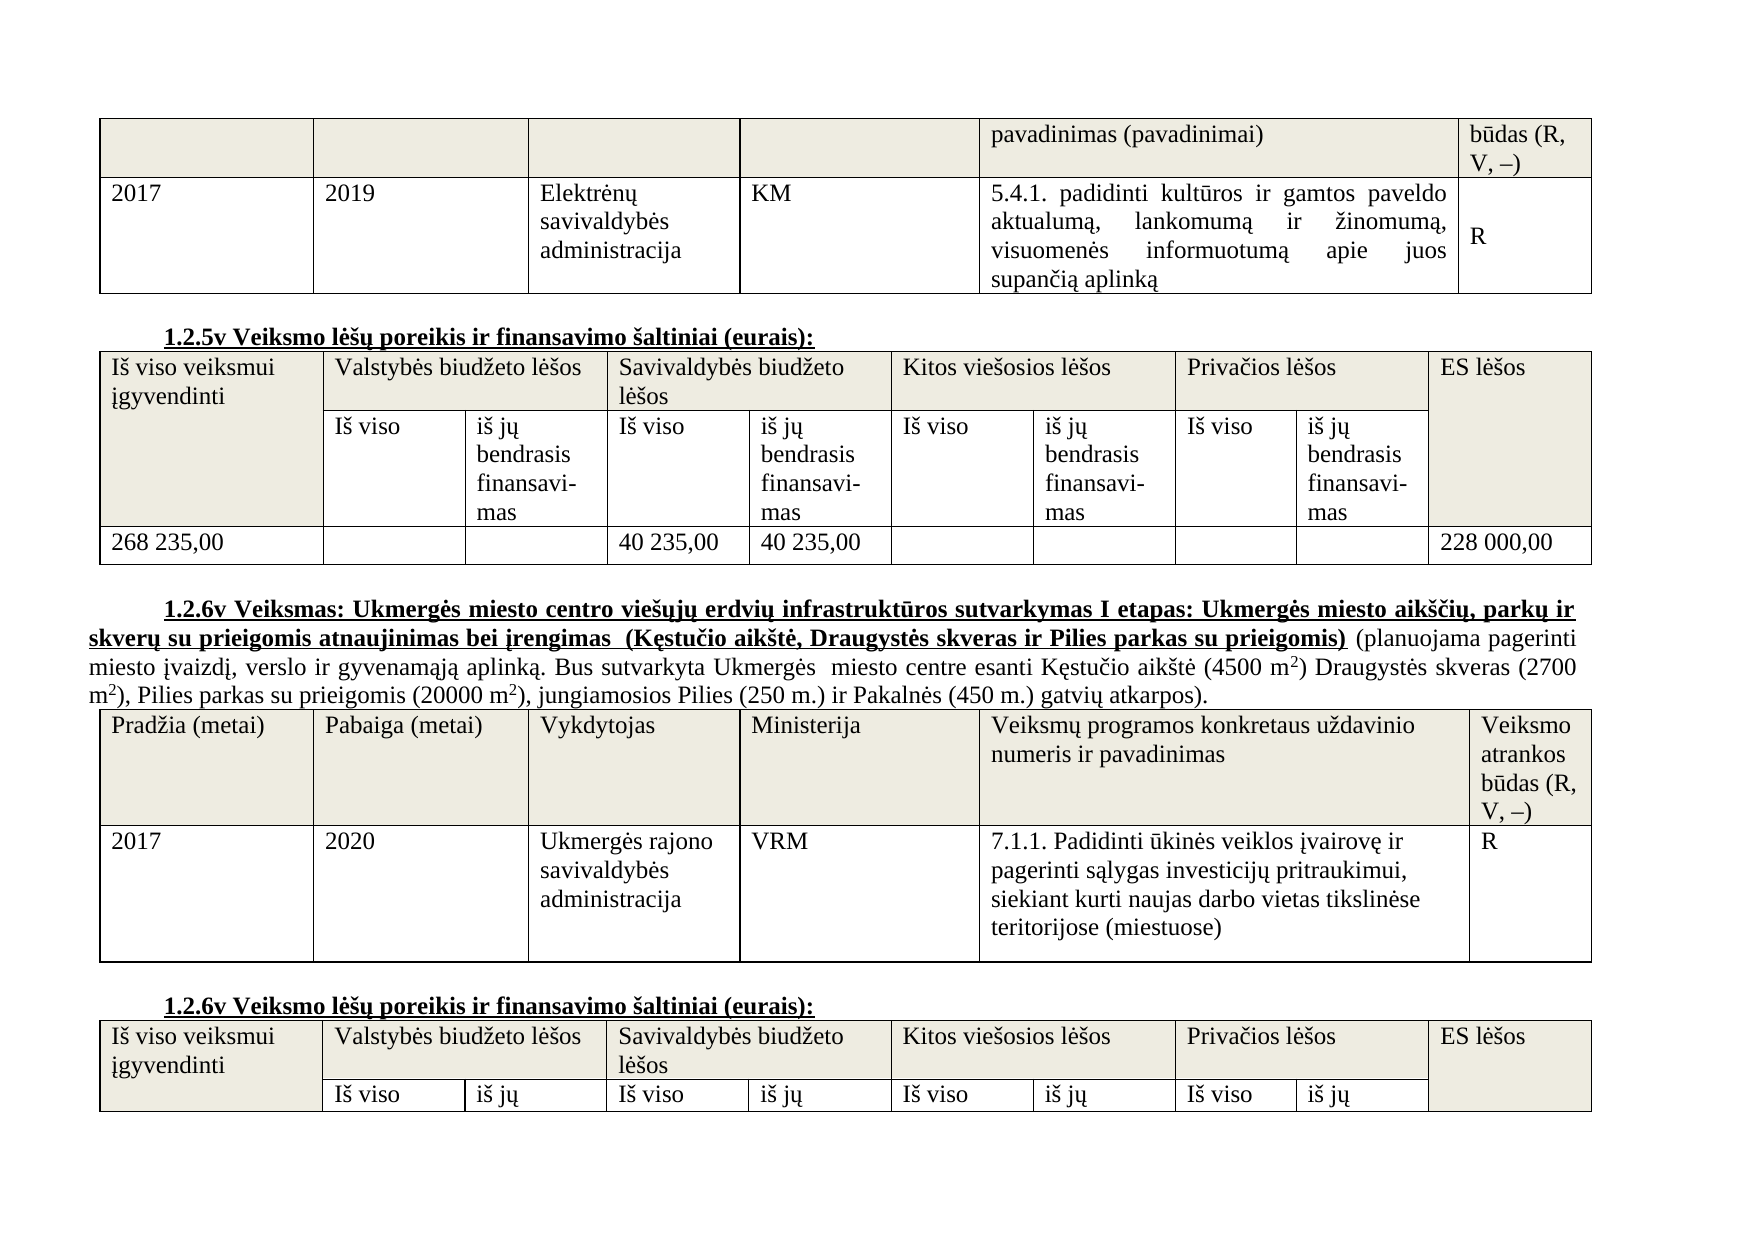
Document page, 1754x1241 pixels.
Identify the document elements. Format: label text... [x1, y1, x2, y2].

table_cell Elektrėnų savivaldybės administracija [529, 178, 739, 293]
table_cell 2017 [101, 826, 313, 961]
table_cell VRM [741, 826, 979, 961]
table_cell 2019 [314, 178, 528, 293]
table_cell iš jų [1034, 1080, 1175, 1111]
table_header [741, 119, 979, 177]
table_cell Iš viso [323, 1080, 464, 1111]
table_cell 268 235,00 [101, 527, 323, 564]
table_header Valstybės biudžeto lėšos [323, 1021, 606, 1078]
table_header Savivaldybės biudžeto lėšos [608, 352, 891, 410]
table_cell R [1459, 178, 1591, 293]
table_cell iš jų bendrasis finansavi- mas [466, 411, 607, 526]
table_cell 40 235,00 [750, 527, 891, 564]
table_header Iš viso veiksmui įgyvendinti [101, 352, 323, 526]
table_header Vykdytojas [529, 710, 739, 825]
table_cell 5.4.1. padidinti kultūros ir gamtos paveldo aktualumą, lankomumą ir žinomumą, visuomenės informuotumą apie juos supančią aplinką [980, 178, 1458, 293]
table_header Savivaldybės biudžeto lėšos [607, 1021, 891, 1078]
table_header [101, 119, 313, 177]
table_cell 2017 [101, 178, 313, 293]
table_cell iš jų bendrasis finansavi- mas [750, 411, 891, 526]
table_header [529, 119, 739, 177]
text 1.2.6v Veiksmas: Ukmergės miesto centro viešųjų erdvių infrastruktūros sutvarkymas I etapas: Ukmergės miesto aikščių, parkų ir skverų su prieigomis atnaujinimas bei įrengimas (Kęstučio aikštė, Draugystės skveras ir Pilies parkas su prieigomis) (planuojama pagerinti miesto įvaizdį, verslo ir gyvenamąją aplinką. Bus sutvarkyta Ukmergės miesto centre esanti Kęstučio aikštė (4500 m2) Draugystės skveras (2700 m2), Pilies parkas su prieigomis (20000 m2), jungiamosios Pilies (250 m.) ir Pakalnės (450 m.) gatvių atkarpos). [89, 594, 1577, 709]
table_cell iš jų [749, 1080, 891, 1111]
table_cell Iš viso [1176, 1080, 1296, 1111]
table_header Privačios lėšos [1176, 1021, 1428, 1078]
table_cell iš jų bendrasis finansavi- mas [1034, 411, 1175, 526]
table_header Kitos viešosios lėšos [892, 352, 1175, 410]
table_header Veiksmo atrankos būdas (R, V, –) [1470, 710, 1591, 825]
table_cell Iš viso [324, 411, 465, 526]
table_header ES lėšos [1429, 352, 1591, 526]
table_cell iš jų bendrasis finansavi- mas [1297, 411, 1428, 526]
table_cell [324, 527, 465, 564]
text 1.2.6v Veiksmo lėšų poreikis ir finansavimo šaltiniai (eurais): [89, 991, 1577, 1020]
table_cell [892, 527, 1033, 564]
table_cell 7.1.1. Padidinti ūkinės veiklos įvairovę ir pagerinti sąlygas investicijų pritraukimui, siekiant kurti naujas darbo vietas tikslinėse teritorijose (miestuose) [980, 826, 1469, 961]
table_cell Iš viso [1176, 411, 1296, 526]
table_header ES lėšos [1429, 1021, 1591, 1111]
table_cell [1034, 527, 1175, 564]
table_cell 2020 [314, 826, 528, 961]
table_cell KM [741, 178, 979, 293]
text 1.2.5v Veiksmo lėšų poreikis ir finansavimo šaltiniai (eurais): [89, 322, 1577, 351]
table_header Pradžia (metai) [101, 710, 313, 825]
table_header Ministerija [741, 710, 979, 825]
table_header Kitos viešosios lėšos [892, 1021, 1175, 1078]
table_header Privačios lėšos [1176, 352, 1428, 410]
table_cell R [1470, 826, 1591, 961]
table_cell Iš viso [607, 1080, 748, 1111]
table_cell Iš viso [892, 411, 1033, 526]
table_header Valstybės biudžeto lėšos [324, 352, 607, 410]
table_cell 40 235,00 [608, 527, 749, 564]
table_header [314, 119, 528, 177]
table_cell iš jų [1297, 1080, 1428, 1111]
table_cell Iš viso [608, 411, 749, 526]
table_cell Iš viso [892, 1080, 1033, 1111]
table_cell 228 000,00 [1429, 527, 1591, 564]
table_cell [466, 527, 607, 564]
table_cell [1176, 527, 1296, 564]
table_cell iš jų [466, 1080, 606, 1111]
table_header Iš viso veiksmui įgyvendinti [101, 1021, 322, 1111]
table_header Veiksmų programos konkretaus uždavinio numeris ir pavadinimas [980, 710, 1469, 825]
table_header Pabaiga (metai) [314, 710, 528, 825]
table_header pavadinimas (pavadinimai) [980, 119, 1458, 177]
table_cell Ukmergės rajono savivaldybės administracija [529, 826, 739, 961]
table_header būdas (R, V, –) [1459, 119, 1591, 177]
table_cell [1297, 527, 1428, 564]
